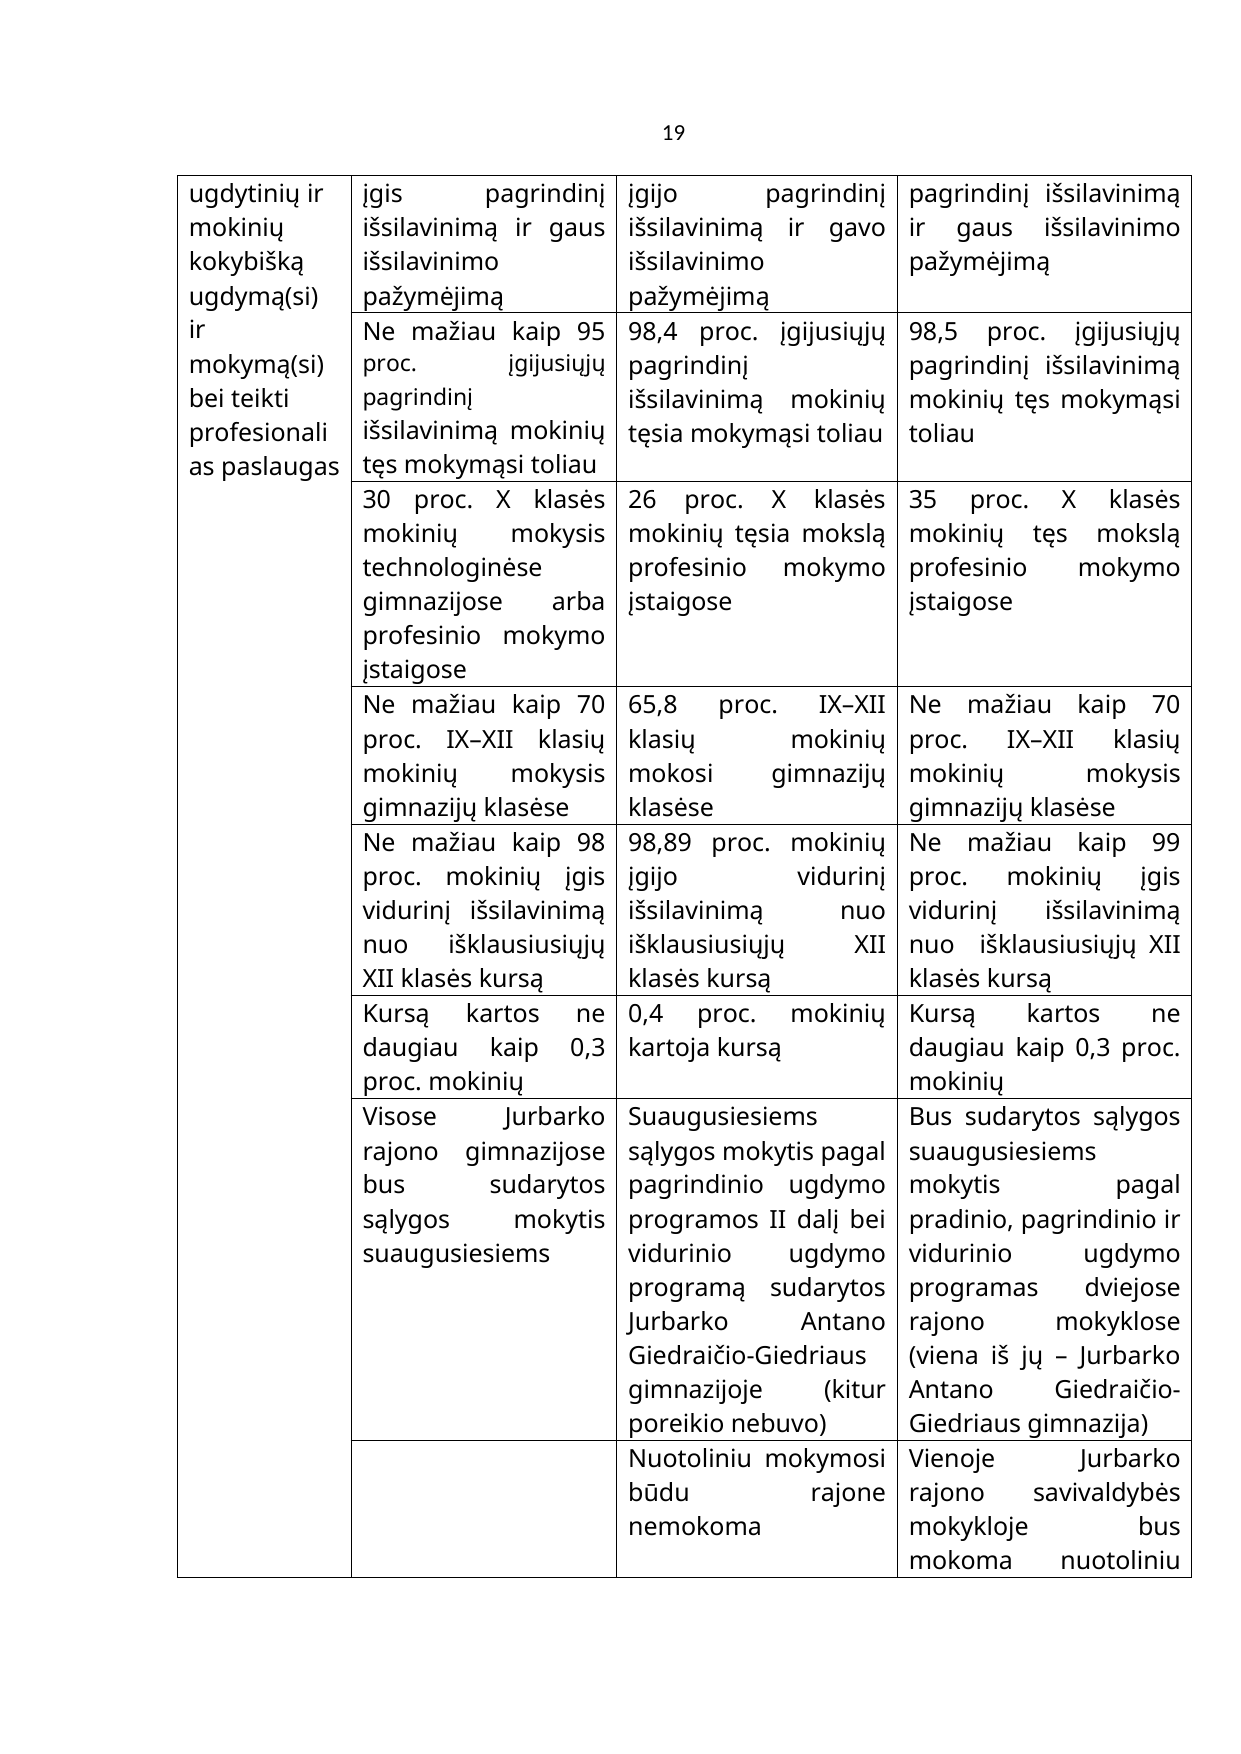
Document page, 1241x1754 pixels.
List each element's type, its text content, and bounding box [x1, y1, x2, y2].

table_cell Nuotoliniu mokymosi būdu rajone nemokoma [617, 1441, 897, 1577]
table_cell Ne mažiau kaip 99 proc. mokinių įgis vidurinį išsilavinimą nuo išklausiusiųjų XII klasės kursą [898, 825, 1191, 995]
table_cell 65,8 proc. IX–XII klasių mokinių mokosi gimnazijų klasėse [617, 687, 897, 823]
table_cell Ne mažiau kaip 98 proc. mokinių įgis vidurinį išsilavinimą nuo išklausiusiųjų XII klasės kursą [352, 825, 616, 995]
table_cell Visose Jurbarko rajono gimnazijose bus sudarytos sąlygos mokytis suaugusiesiems [352, 1099, 616, 1440]
table_cell 0,4 proc. mokinių kartoja kursą [617, 996, 897, 1098]
table_cell 35 proc. X klasės mokinių tęs mokslą profesinio mokymo įstaigose [898, 482, 1191, 686]
table_cell Vienoje Jurbarko rajono savivaldybės mokykloje bus mokoma nuotoliniu [898, 1441, 1191, 1577]
table_cell 98,89 proc. mokinių įgijo vidurinį išsilavinimą nuo išklausiusiųjų XII klasės kursą [617, 825, 897, 995]
table_cell 98,4 proc. įgijusiųjų pagrindinį išsilavinimą mokinių tęsia mokymąsi toliau [617, 313, 897, 481]
table_cell įgijo pagrindinį išsilavinimą ir gavo išsilavinimo pažymėjimą [617, 176, 897, 312]
table_cell Ne mažiau kaip 70 proc. IX–XII klasių mokinių mokysis gimnazijų klasėse [352, 687, 616, 823]
table_cell ugdytinių ir mokinių kokybišką ugdymą(si) ir mokymą(si) bei teikti profesionalias paslaugas [178, 176, 351, 1577]
table_cell pagrindinį išsilavinimą ir gaus išsilavinimo pažymėjimą [898, 176, 1191, 312]
table_cell Ne mažiau kaip 95 proc. įgijusiųjų pagrindinį išsilavinimą mokinių tęs mokymąsi toliau [352, 313, 616, 481]
table_cell Kursą kartos ne daugiau kaip 0,3 proc. mokinių [352, 996, 616, 1098]
table_cell Kursą kartos ne daugiau kaip 0,3 proc. mokinių [898, 996, 1191, 1098]
table_cell 30 proc. X klasės mokinių mokysis technologinėse gimnazijose arba profesinio mokymo įstaigose [352, 482, 616, 686]
table_cell įgis pagrindinį išsilavinimą ir gaus išsilavinimo pažymėjimą [352, 176, 616, 312]
table_cell Bus sudarytos sąlygos suaugusiesiems mokytis pagal pradinio, pagrindinio ir vidurinio ugdymo programas dviejose rajono mokyklose (viena iš jų – Jurbarko Antano Giedraičio-Giedriaus gimnazija) [898, 1099, 1191, 1440]
table_cell 26 proc. X klasės mokinių tęsia mokslą profesinio mokymo įstaigose [617, 482, 897, 686]
table_cell [352, 1441, 616, 1577]
table_cell Ne mažiau kaip 70 proc. IX–XII klasių mokinių mokysis gimnazijų klasėse [898, 687, 1191, 823]
table_cell 98,5 proc. įgijusiųjų pagrindinį išsilavinimą mokinių tęs mokymąsi toliau [898, 313, 1191, 481]
table_cell Suaugusiesiems sąlygos mokytis pagal pagrindinio ugdymo programos II dalį bei vidurinio ugdymo programą sudarytos Jurbarko Antano Giedraičio-Giedriaus gimnazijoje (kitur poreikio nebuvo) [617, 1099, 897, 1440]
